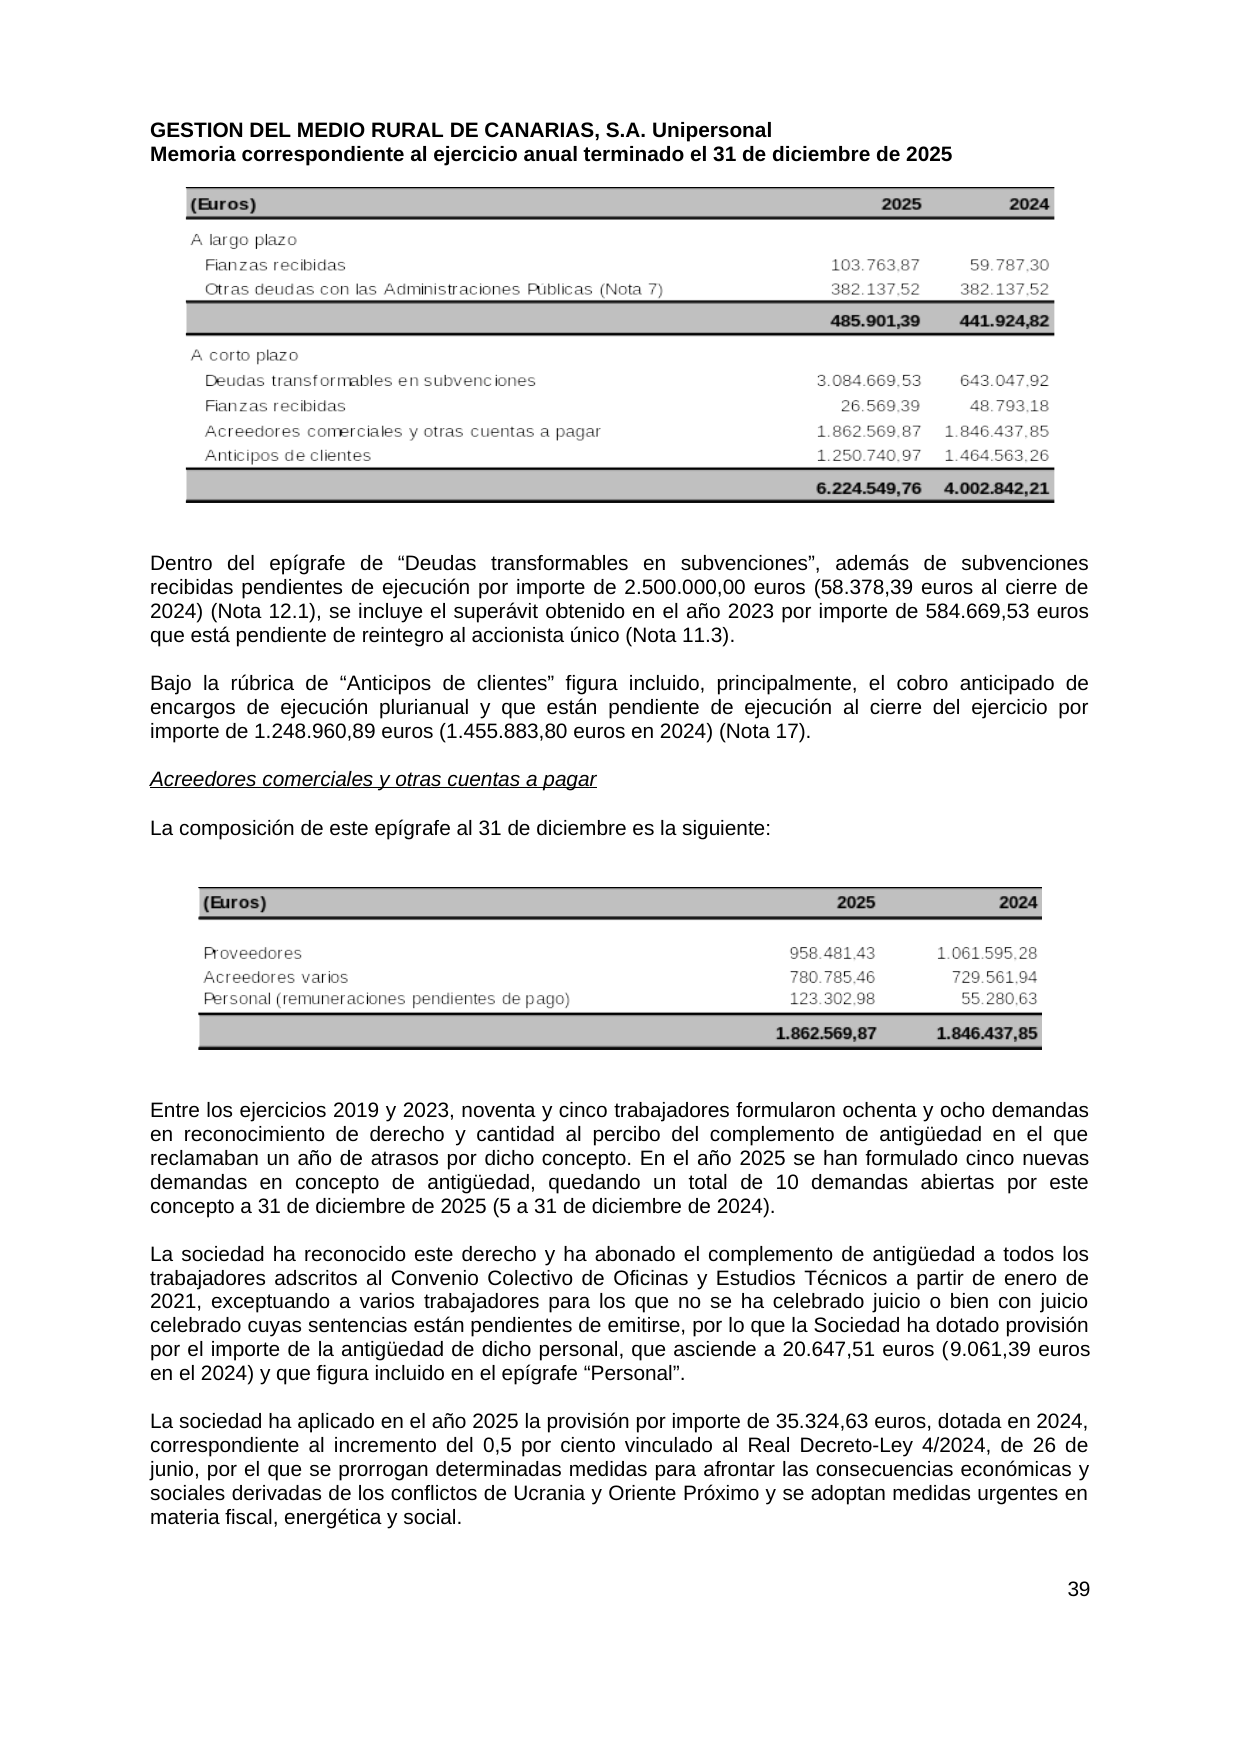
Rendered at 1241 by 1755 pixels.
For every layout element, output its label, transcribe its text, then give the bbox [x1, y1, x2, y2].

text Entre los ejercicios 2019 y 2023, noventa y cinco trabajadores formularon ochenta y ocho demandas en reconocimiento de derecho y cantidad al percibo del complemento de antigüedad en el que reclamaban un año de atrasos por dicho concepto. En el año 2025 se han formulado cinco nuevas demandas en concepto de antigüedad, quedando un total de 10 demandas abiertas por este concepto a 31 de diciembre de 2025 (5 a 31 de diciembre de 2024). [150, 1098, 1090, 1217]
text La sociedad ha aplicado en el año 2025 la provisión por importe de 35.324,63 euros, dotada en 2024, correspondiente al incremento del 0,5 por ciento vinculado al Real Decreto-Ley 4/2024, de 26 de junio, por el que se prorrogan determinadas medidas para afrontar las consecuencias económicas y sociales derivadas de los conflictos de Ucrania y Oriente Próximo y se adoptan medidas urgentes en materia fiscal, energética y social. [150, 1409, 1090, 1529]
text Acreedores comerciales y otras cuentas a pagar [150, 766, 1090, 790]
text Dentro del epígrafe de “Deudas transformables en subvenciones”, además de subvenciones recibidas pendientes de ejecución por importe de 2.500.000,00 euros (58.378,39 euros al cierre de 2024) (Nota 12.1), se incluye el superávit obtenido en el año 2023 por importe de 584.669,53 euros que está pendiente de reintegro al accionista único (Nota 11.3). [150, 551, 1090, 647]
text La composición de este epígrafe al 31 de diciembre es la siguiente: [150, 815, 1090, 839]
text La sociedad ha reconocido este derecho y ha abonado el complemento de antigüedad a todos los trabajadores adscritos al Convenio Colectivo de Oficinas y Estudios Técnicos a partir de enero de 2021, exceptuando a varios trabajadores para los que no se ha celebrado juicio o bien con juicio celebrado cuyas sentencias están pendientes de emitirse, por lo que la Sociedad ha dotado provisión por el importe de la antigüedad de dicho personal, que asciende a 20.647,51 euros (9.061,39 euros en el 2024) y que figura incluido en el epígrafe “Personal”. [150, 1241, 1090, 1385]
text Bajo la rúbrica de “Anticipos de clientes” figura incluido, principalmente, el cobro anticipado de encargos de ejecución plurianual y que están pendiente de ejecución al cierre del ejercicio por importe de 1.248.960,89 euros (1.455.883,80 euros en 2024) (Nota 17). [150, 671, 1090, 742]
